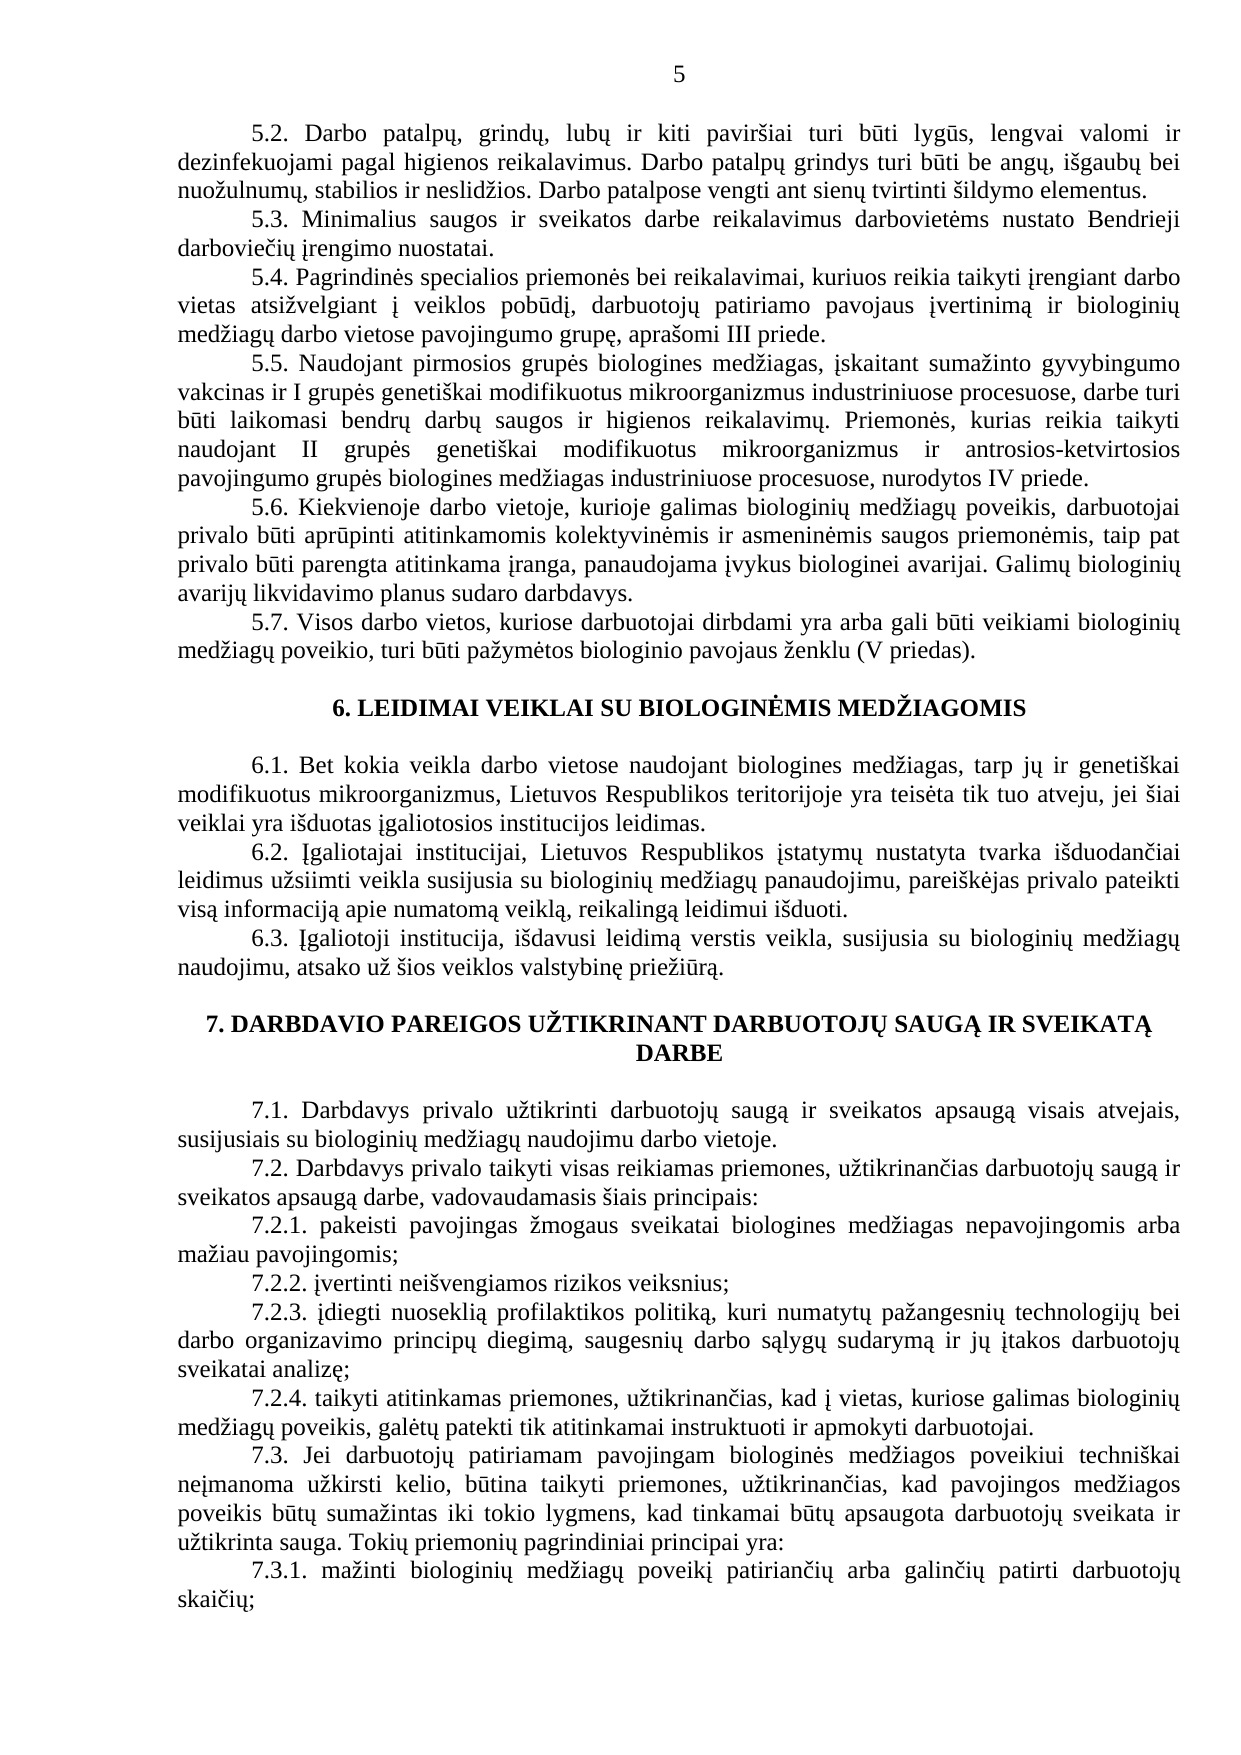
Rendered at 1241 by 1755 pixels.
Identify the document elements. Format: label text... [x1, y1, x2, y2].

text 6.2. Įgaliotajai institucijai, Lietuvos Respublikos įstatymų nustatyta tvarka išduodančiai leidimus užsiimti veikla susijusia su biologinių medžiagų panaudojimu, pareiškėjas privalo pateikti visą informaciją apie numatomą veiklą, reikalingą leidimui išduoti. [177, 837, 1181, 923]
text 5.2. Darbo patalpų, grindų, lubų ir kiti paviršiai turi būti lygūs, lengvai valomi ir dezinfekuojami pagal higienos reikalavimus. Darbo patalpų grindys turi būti be angų, išgaubų bei nuožulnumų, stabilios ir neslidžios. Darbo patalpose vengti ant sienų tvirtinti šildymo elementus. [177, 118, 1181, 204]
text 5.5. Naudojant pirmosios grupės biologines medžiagas, įskaitant sumažinto gyvybingumo vakcinas ir I grupės genetiškai modifikuotus mikroorganizmus industriniuose procesuose, darbe turi būti laikomasi bendrų darbų saugos ir higienos reikalavimų. Priemonės, kurias reikia taikyti naudojant II grupės genetiškai modifikuotus mikroorganizmus ir antrosios-ketvirtosios pavojingumo grupės biologines medžiagas industriniuose procesuose, nurodytos IV priede. [177, 348, 1181, 492]
text 7.2.2. įvertinti neišvengiamos rizikos veiksnius; [177, 1268, 1181, 1297]
text 7.2.4. taikyti atitinkamas priemones, užtikrinančias, kad į vietas, kuriose galimas biologinių medžiagų poveikis, galėtų patekti tik atitinkamai instruktuoti ir apmokyti darbuotojai. [177, 1383, 1181, 1441]
text 7.2. Darbdavys privalo taikyti visas reikiamas priemones, užtikrinančias darbuotojų saugą ir sveikatos apsaugą darbe, vadovaudamasis šiais principais: [177, 1153, 1181, 1211]
text 5.7. Visos darbo vietos, kuriose darbuotojai dirbdami yra arba gali būti veikiami biologinių medžiagų poveikio, turi būti pažymėtos biologinio pavojaus ženklu (V priedas). [177, 607, 1181, 664]
text 6.3. Įgaliotoji institucija, išdavusi leidimą verstis veikla, susijusia su biologinių medžiagų naudojimu, atsako už šios veiklos valstybinę priežiūrą. [177, 923, 1181, 981]
text 5.3. Minimalius saugos ir sveikatos darbe reikalavimus darbovietėms nustato Bendrieji darboviečių įrengimo nuostatai. [177, 204, 1181, 262]
text 5.4. Pagrindinės specialios priemonės bei reikalavimai, kuriuos reikia taikyti įrengiant darbo vietas atsižvelgiant į veiklos pobūdį, darbuotojų patiriamo pavojaus įvertinimą ir biologinių medžiagų darbo vietose pavojingumo grupę, aprašomi III priede. [177, 262, 1181, 348]
text 7.1. Darbdavys privalo užtikrinti darbuotojų saugą ir sveikatos apsaugą visais atvejais, susijusiais su biologinių medžiagų naudojimu darbo vietoje. [177, 1096, 1181, 1153]
text 7.3.1. mažinti biologinių medžiagų poveikį patiriančių arba galinčių patirti darbuotojų skaičių; [177, 1556, 1181, 1613]
text 5.6. Kiekvienoje darbo vietoje, kurioje galimas biologinių medžiagų poveikis, darbuotojai privalo būti aprūpinti atitinkamomis kolektyvinėmis ir asmeninėmis saugos priemonėmis, taip pat privalo būti parengta atitinkama įranga, panaudojama įvykus biologinei avarijai. Galimų biologinių avarijų likvidavimo planus sudaro darbdavys. [177, 492, 1181, 607]
text 6.1. Bet kokia veikla darbo vietose naudojant biologines medžiagas, tarp jų ir genetiškai modifikuotus mikroorganizmus, Lietuvos Respublikos teritorijoje yra teisėta tik tuo atveju, jei šiai veiklai yra išduotas įgaliotosios institucijos leidimas. [177, 751, 1181, 837]
text 6. Leidimai veiklai su biologinėmis medžiagomis [177, 693, 1181, 722]
text 7.2.3. įdiegti nuoseklią profilaktikos politiką, kuri numatytų pažangesnių technologijų bei darbo organizavimo principų diegimą, saugesnių darbo sąlygų sudarymą ir jų įtakos darbuotojų sveikatai analizę; [177, 1297, 1181, 1383]
text 7. Darbdavio pareigos užtikrinant darbuotojų saugą ir sveikatą darbe [177, 1009, 1181, 1067]
text 7.2.1. pakeisti pavojingas žmogaus sveikatai biologines medžiagas nepavojingomis arba mažiau pavojingomis; [177, 1211, 1181, 1268]
text 7.3. Jei darbuotojų patiriamam pavojingam biologinės medžiagos poveikiui techniškai neįmanoma užkirsti kelio, būtina taikyti priemones, užtikrinančias, kad pavojingos medžiagos poveikis būtų sumažintas iki tokio lygmens, kad tinkamai būtų apsaugota darbuotojų sveikata ir užtikrinta sauga. Tokių priemonių pagrindiniai principai yra: [177, 1441, 1181, 1556]
